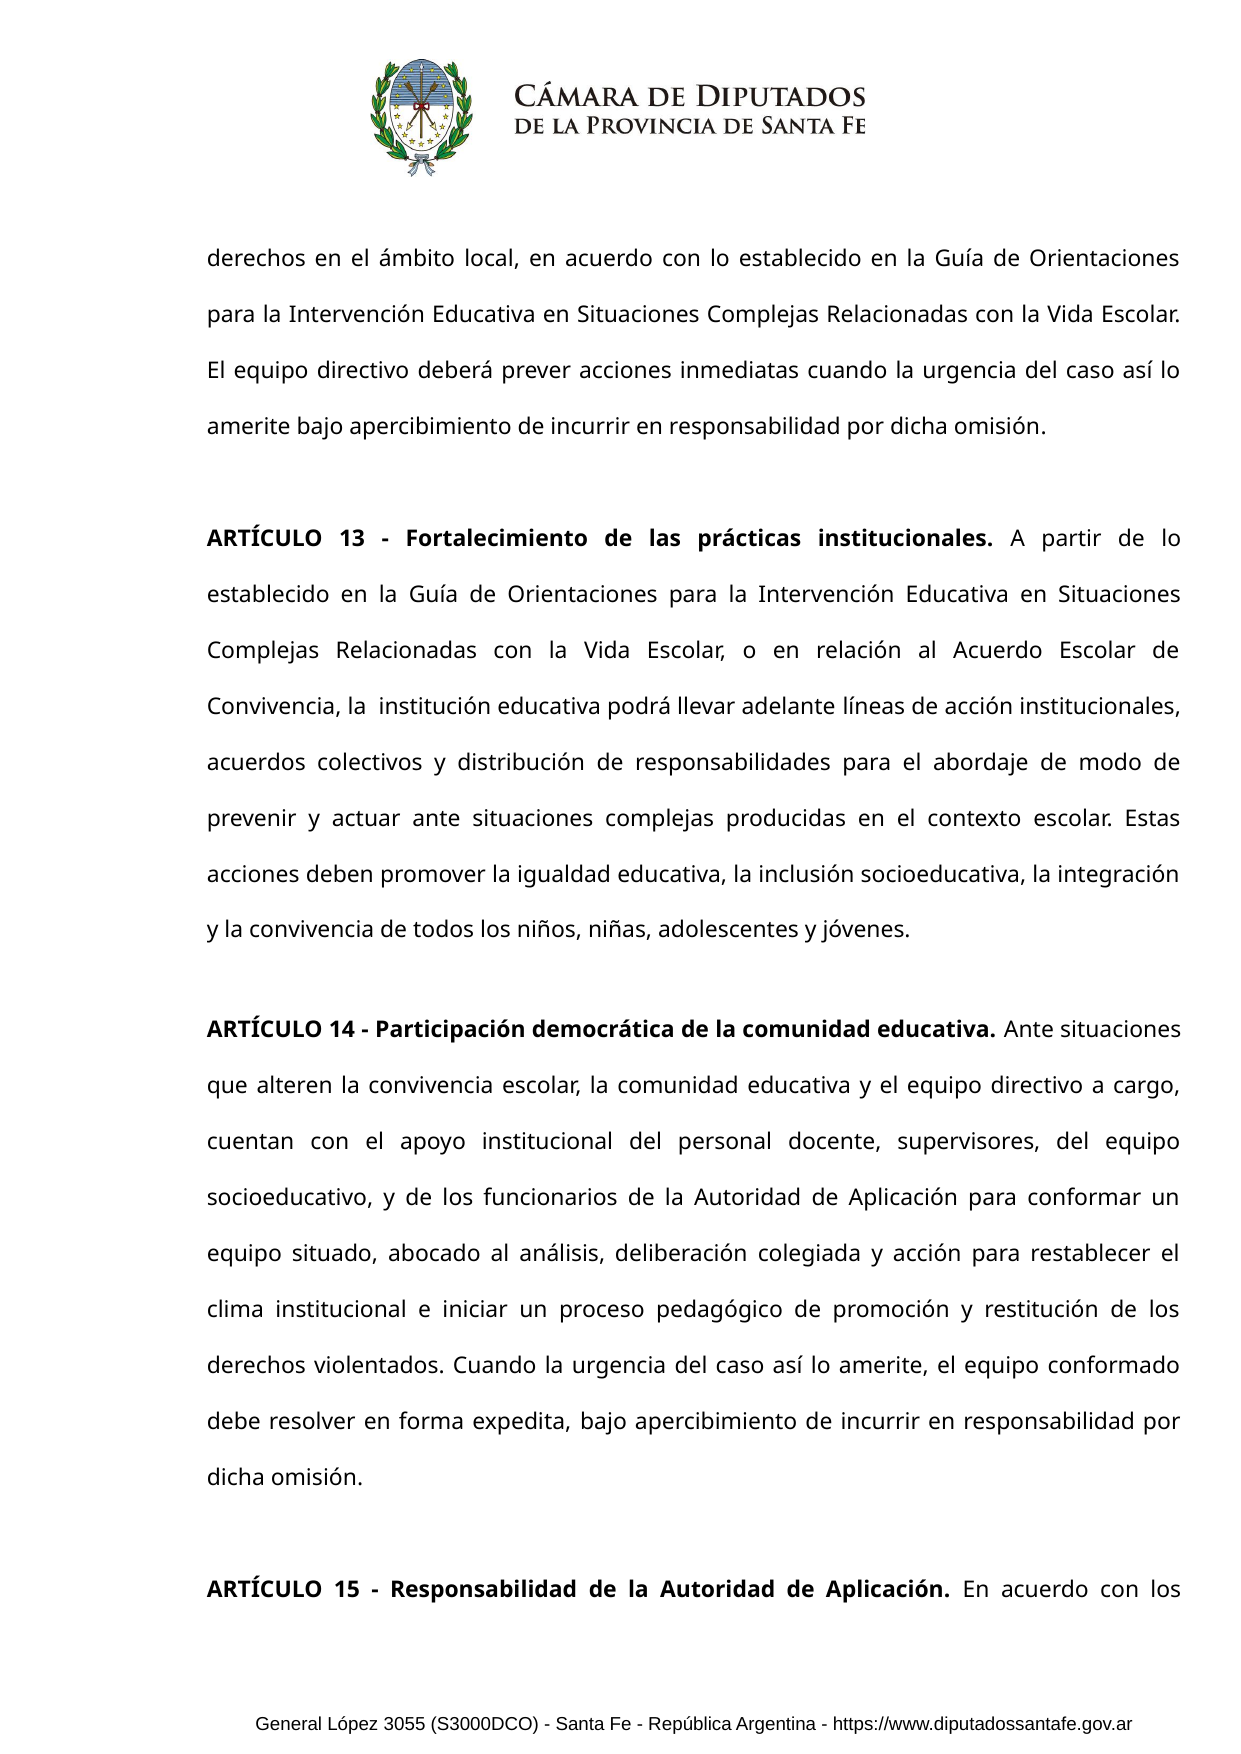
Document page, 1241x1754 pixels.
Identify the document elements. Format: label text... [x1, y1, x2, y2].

text ARTÍCULO 14 - Participación democrática de la comunidad educativa. Ante situaciones que alteren la convivencia escolar, la comunidad educativa y el equipo directivo a cargo, cuentan con el apoyo institucional del personal docente, supervisores, del equipo socioeducativo, y de los funcionarios de la Autoridad de Aplicación para conformar un equipo situado, abocado al análisis, deliberación colegiada y acción para restablecer el clima institucional e iniciar un proceso pedagógico de promoción y restitución de los derechos violentados. Cuando la urgencia del caso así lo amerite, el equipo conformado debe resolver en forma expedita, bajo apercibimiento de incurrir en responsabilidad por dicha omisión. [207, 1013, 1181, 1492]
text ARTÍCULO 15 - Responsabilidad de la Autoridad de Aplicación. En acuerdo con los [207, 1517, 1181, 1604]
text derechos en el ámbito local, en acuerdo con lo establecido en la Guía de Orientaciones para la Intervención Educativa en Situaciones Complejas Relacionadas con la Vida Escolar. El equipo directivo deberá prever acciones inmediatas cuando la urgencia del caso así lo amerite bajo apercibimiento de incurrir en responsabilidad por dicha omisión. [207, 242, 1181, 441]
text ARTÍCULO 13 - Fortalecimiento de las prácticas institucionales. A partir de lo establecido en la Guía de Orientaciones para la Intervención Educativa en Situaciones Complejas Relacionadas con la Vida Escolar, o en relación al Acuerdo Escolar de Convivencia, la institución educativa podrá llevar adelante líneas de acción institucionales, acuerdos colectivos y distribución de responsabilidades para el abordaje de modo de prevenir y actuar ante situaciones complejas producidas en el contexto escolar. Estas acciones deben promover la igualdad educativa, la inclusión socioeducativa, la integración y la convivencia de todos los niños, niñas, adolescentes y jóvenes. [207, 522, 1181, 945]
picture [370, 59, 866, 181]
